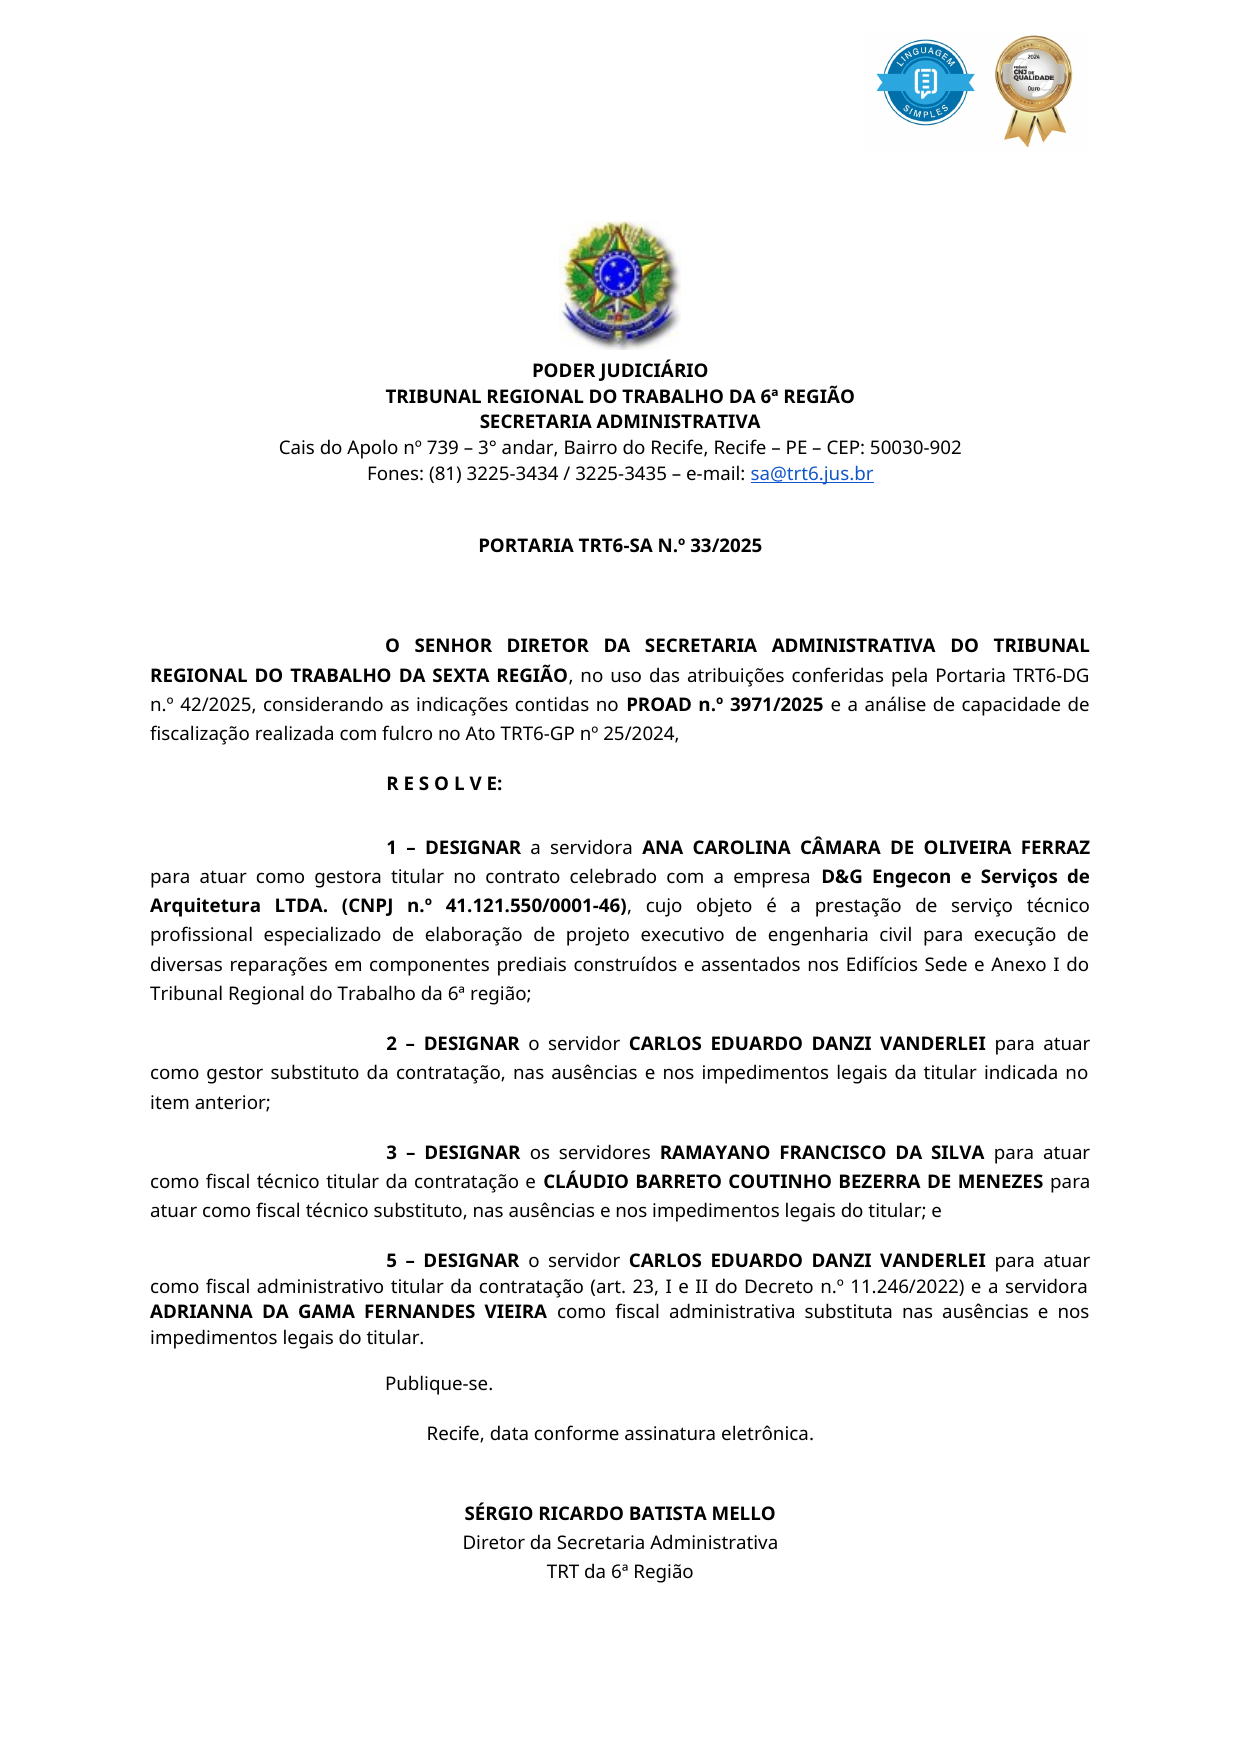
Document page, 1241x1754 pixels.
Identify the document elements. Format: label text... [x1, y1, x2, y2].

text R E S O L V E: [386, 771, 1090, 796]
text PORTARIA TRT6-SA N.º 33/2025 [150, 533, 1090, 558]
text 5 – DESIGNAR o servidor CARLOS EDUARDO DANZI VANDERLEI para atuar como fiscal administrativo titular da contratação (art. 23, I e II do Decreto n.º 11.246/2022) e a servidora ADRIANNA DA GAMA FERNANDES VIEIRA como fiscal administrativa substituta nas ausências e nos impedimentos legais do titular. [150, 1248, 1090, 1350]
text O SENHOR DIRETOR DA SECRETARIA ADMINISTRATIVA DO TRIBUNAL REGIONAL DO TRABALHO DA SEXTA REGIÃO, no uso das atribuições conferidas pela Portaria TRT6-DG n.º 42/2025, considerando as indicações contidas no PROAD n.º 3971/2025 e a análise de capacidade de fiscalização realizada com fulcro no Ato TRT6-GP nº 25/2024, [150, 633, 1090, 746]
text TRT da 6ª Região [150, 1559, 1090, 1584]
text Publique-se. [150, 1371, 1090, 1396]
text 2 – DESIGNAR o servidor CARLOS EDUARDO DANZI VANDERLEI para atuar como gestor substituto da contratação, nas ausências e nos impedimentos legais da titular indicada no item anterior; [150, 1030, 1090, 1114]
text SÉRGIO RICARDO BATISTA MELLO [150, 1500, 1090, 1526]
text Diretor da Secretaria Administrativa [150, 1529, 1090, 1555]
picture [559, 221, 682, 350]
text Recife, data conforme assinatura eletrônica. [150, 1421, 1090, 1446]
picture [864, 26, 1091, 152]
text 3 – DESIGNAR os servidores RAMAYANO FRANCISCO DA SILVA para atuar como fiscal técnico titular da contratação e CLÁUDIO BARRETO COUTINHO BEZERRA DE MENEZES para atuar como fiscal técnico substituto, nas ausências e nos impedimentos legais do titular; e [150, 1139, 1090, 1223]
text 1 – DESIGNAR a servidora ANA CAROLINA CÂMARA DE OLIVEIRA FERRAZ para atuar como gestora titular no contrato celebrado com a empresa D&G Engecon e Serviços de Arquitetura LTDA. (CNPJ n.º 41.121.550/0001-46), cujo objeto é a prestação de serviço técnico profissional especializado de elaboração de projeto executivo de engenharia civil para execução de diversas reparações em componentes prediais construídos e assentados nos Edifícios Sede e Anexo I do Tribunal Regional do Trabalho da 6ª região; [150, 834, 1090, 1006]
